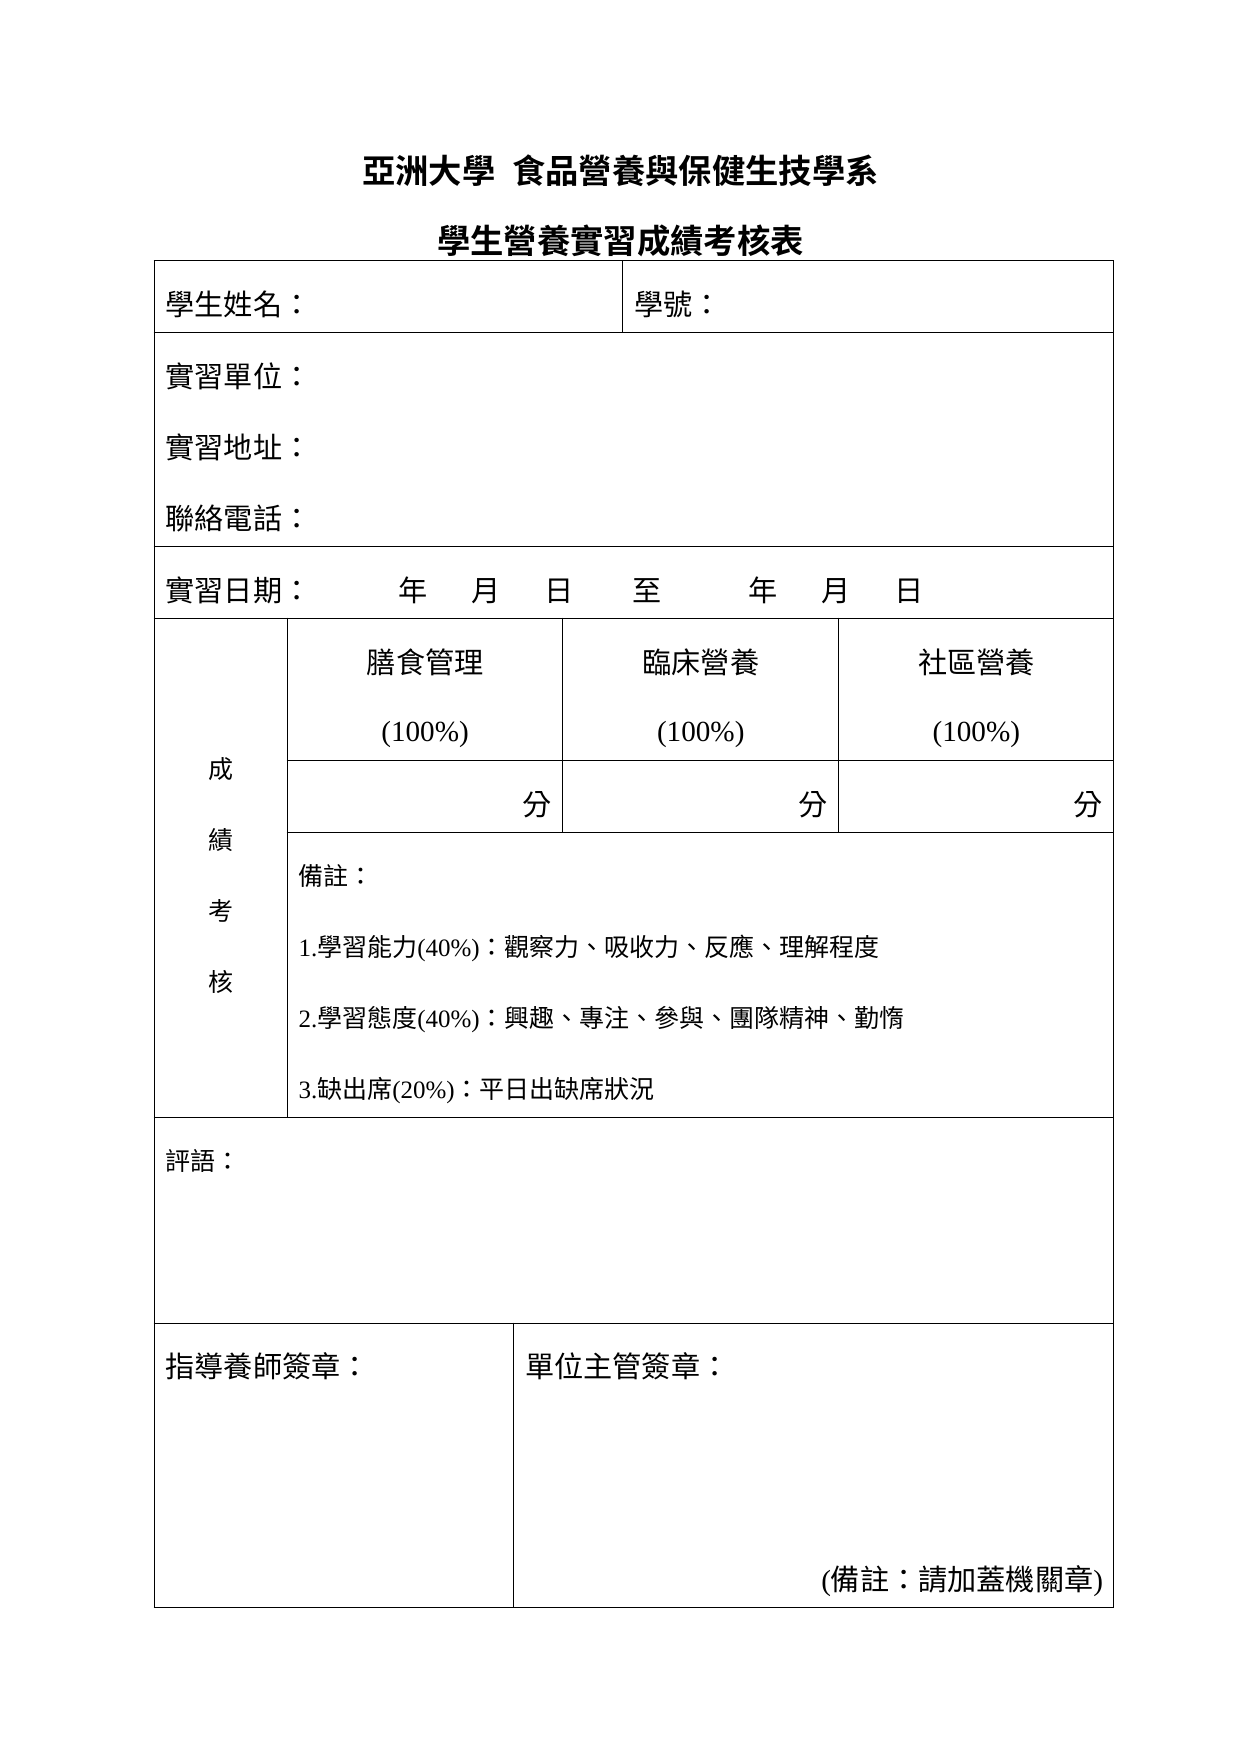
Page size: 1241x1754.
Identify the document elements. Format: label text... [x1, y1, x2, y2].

table_cell 評語： [155, 1118, 1113, 1322]
text 亞洲大學 食品營養與保健生技學系 [187, 127, 1053, 189]
table_cell 膳食管理 (100%) [288, 619, 562, 760]
table_cell 分 [288, 761, 562, 832]
table_cell 實習單位： 實習地址： 聯絡電話： [155, 333, 1113, 546]
table_cell 指導養師簽章： [155, 1324, 513, 1607]
table_header 學號： [623, 261, 1113, 332]
table_cell 成 績 考 核 [155, 619, 287, 1117]
table_cell 臨床營養 (100%) [563, 619, 838, 760]
table_cell 分 [563, 761, 838, 832]
text 學生營養實習成績考核表 [187, 198, 1053, 260]
table_cell 單位主管簽章： (備註：請加蓋機關章) [514, 1324, 1113, 1607]
table_cell 分 [839, 761, 1113, 832]
table_cell 社區營養 (100%) [839, 619, 1113, 760]
table_cell 備註： 1.學習能力(40%)：觀察力、吸收力、反應、理解程度 2.學習態度(40%)：興趣、專注、參與、團隊精神、勤惰 3.缺出席(20%)：平日出缺席狀況 [288, 833, 1113, 1117]
table_cell 實習日期： 年 月 日 至 年 月 日 [155, 547, 1113, 618]
table_header 學生姓名： [155, 261, 622, 332]
